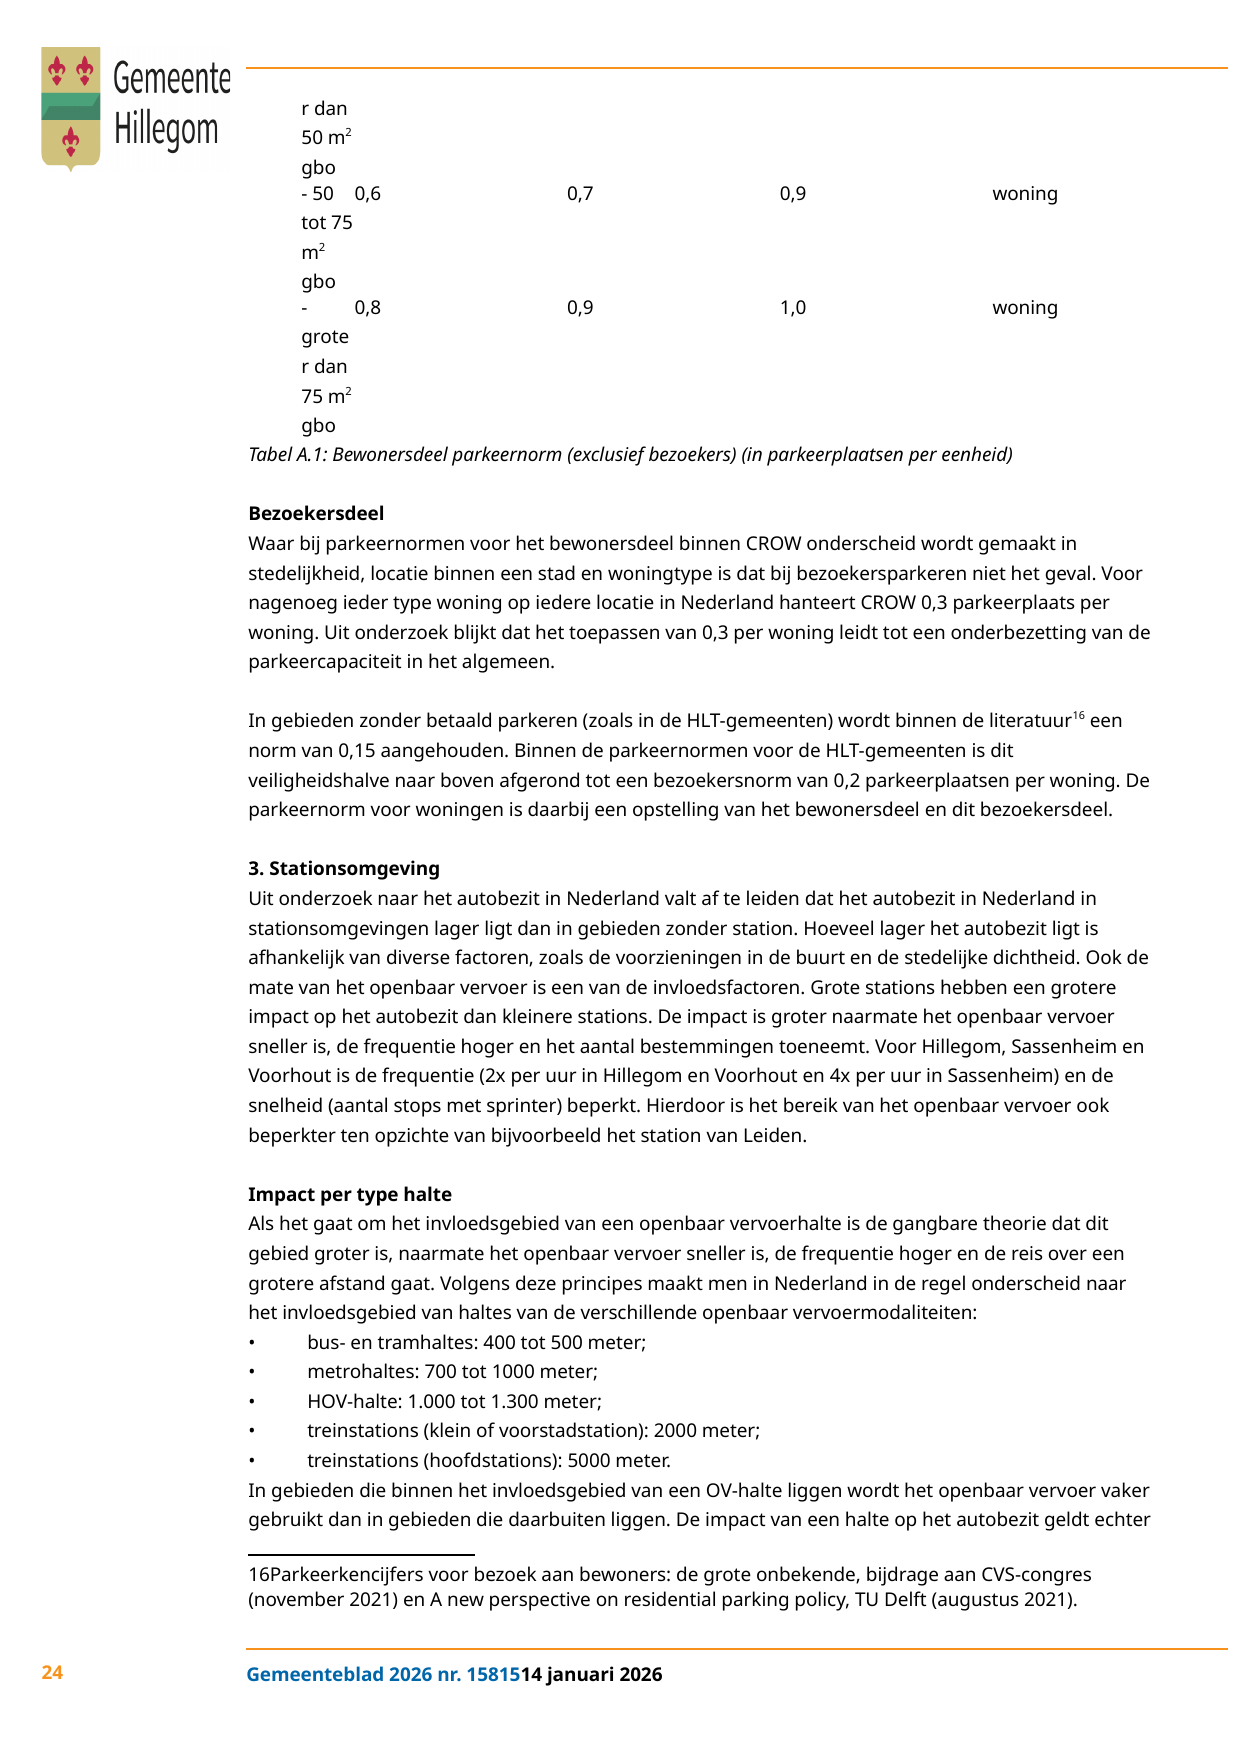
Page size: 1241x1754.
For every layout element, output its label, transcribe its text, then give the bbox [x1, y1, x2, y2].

table_cell [886, 294, 992, 438]
table_cell 0,7 [567, 180, 673, 294]
table_cell woning [992, 294, 1152, 438]
picture [41, 47, 231, 172]
table_cell [992, 95, 1152, 180]
table_cell 0,9 [567, 294, 673, 438]
text In gebieden zonder betaald parkeren (zoals in de HLT-gemeenten) wordt binnen de literatuur een norm van 0,15 aangehouden. Binnen de parkeernormen voor de HLT-gemeenten is dit veiligheidshalve naar boven afgerond tot een bezoekersnorm van 0,2 parkeerplaatsen per woning. De parkeernorm voor woningen is daarbij een opstelling van het bewonersdeel en dit bezoekersdeel. [248, 708, 1152, 822]
text 3. Stationsomgeving [248, 856, 1152, 881]
table_cell r dan 50 m2 gbo [301, 95, 354, 180]
table_cell - 50 tot 75 m2 gbo [301, 180, 354, 294]
table_cell [673, 180, 779, 294]
table_cell [886, 95, 992, 180]
text Als het gaat om het invloedsgebied van een openbaar vervoerhalte is de gangbare theorie dat dit gebied groter is, naarmate het openbaar vervoer sneller is, de frequentie hoger en de reis over een grotere afstand gaat. Volgens deze principes maakt men in Nederland in de regel onderscheid naar het invloedsgebied van haltes van de verschillende openbaar vervoermodaliteiten: [248, 1211, 1152, 1325]
table_cell [461, 180, 567, 294]
table_cell [780, 95, 886, 180]
table_cell [248, 180, 301, 294]
list HOV-halte: 1.000 tot 1.300 meter; [248, 1388, 1152, 1414]
text Waar bij parkeernormen voor het bewonersdeel binnen CROW onderscheid wordt gemaakt in stedelijkheid, locatie binnen een stad en woningtype is dat bij bezoekersparkeren niet het geval. Voor nagenoeg ieder type woning op iedere locatie in Nederland hanteert CROW 0,3 parkeerplaats per woning. Uit onderzoek blijkt dat het toepassen van 0,3 per woning leidt tot een onderbezetting van de parkeercapaciteit in het algemeen. [248, 530, 1152, 674]
table_cell 0,6 [354, 180, 461, 294]
table_cell [248, 95, 301, 180]
list bus- en tramhaltes: 400 tot 500 meter; [248, 1329, 1152, 1355]
table_cell 0,8 [354, 294, 461, 438]
list treinstations (klein of voorstadstation): 2000 meter; [248, 1418, 1152, 1443]
table_cell [354, 95, 461, 180]
text Impact per type halte [248, 1181, 1152, 1207]
table_cell [886, 180, 992, 294]
text Uit onderzoek naar het autobezit in Nederland valt af te leiden dat het autobezit in Nederland in stationsomgevingen lager ligt dan in gebieden zonder station. Hoeveel lager het autobezit ligt is afhankelijk van diverse factoren, zoals de voorzieningen in de buurt en de stedelijke dichtheid. Ook de mate van het openbaar vervoer is een van de invloedsfactoren. Grote stations hebben een grotere impact op het autobezit dan kleinere stations. De impact is groter naarmate het openbaar vervoer sneller is, de frequentie hoger en het aantal bestemmingen toeneemt. Voor Hillegom, Sassenheim en Voorhout is de frequentie (2x per uur in Hillegom en Voorhout en 4x per uur in Sassenheim) en de snelheid (aantal stops met sprinter) beperkt. Hierdoor is het bereik van het openbaar vervoer ook beperkter ten opzichte van bijvoorbeeld het station van Leiden. [248, 885, 1152, 1148]
list metrohaltes: 700 tot 1000 meter; [248, 1358, 1152, 1384]
text Tabel A.1: Bewonersdeel parkeernorm (exclusief bezoekers) (in parkeerplaatsen per eenheid) [248, 441, 1152, 467]
table_cell [673, 294, 779, 438]
table_cell [248, 294, 301, 438]
table_cell woning [992, 180, 1152, 294]
list treinstations (hoofdstations): 5000 meter. [248, 1447, 1152, 1473]
table_cell [673, 95, 779, 180]
text In gebieden die binnen het invloedsgebied van een OV-halte liggen wordt het openbaar vervoer vaker gebruikt dan in gebieden die daarbuiten liggen. De impact van een halte op het autobezit geldt echter [248, 1477, 1152, 1532]
text Parkeerkencijfers voor bezoek aan bewoners: de grote onbekende, bijdrage aan CVS-congres (november 2021) en A new perspective on residential parking policy, TU Delft (augustus 2021). [248, 1561, 1152, 1612]
table_cell [461, 95, 567, 180]
text Bezoekersdeel [248, 501, 1152, 526]
table_cell [461, 294, 567, 438]
table_cell - groter dan 75 m2 gbo [301, 294, 354, 438]
table_cell [567, 95, 673, 180]
table_cell 1,0 [780, 294, 886, 438]
table_cell 0,9 [780, 180, 886, 294]
